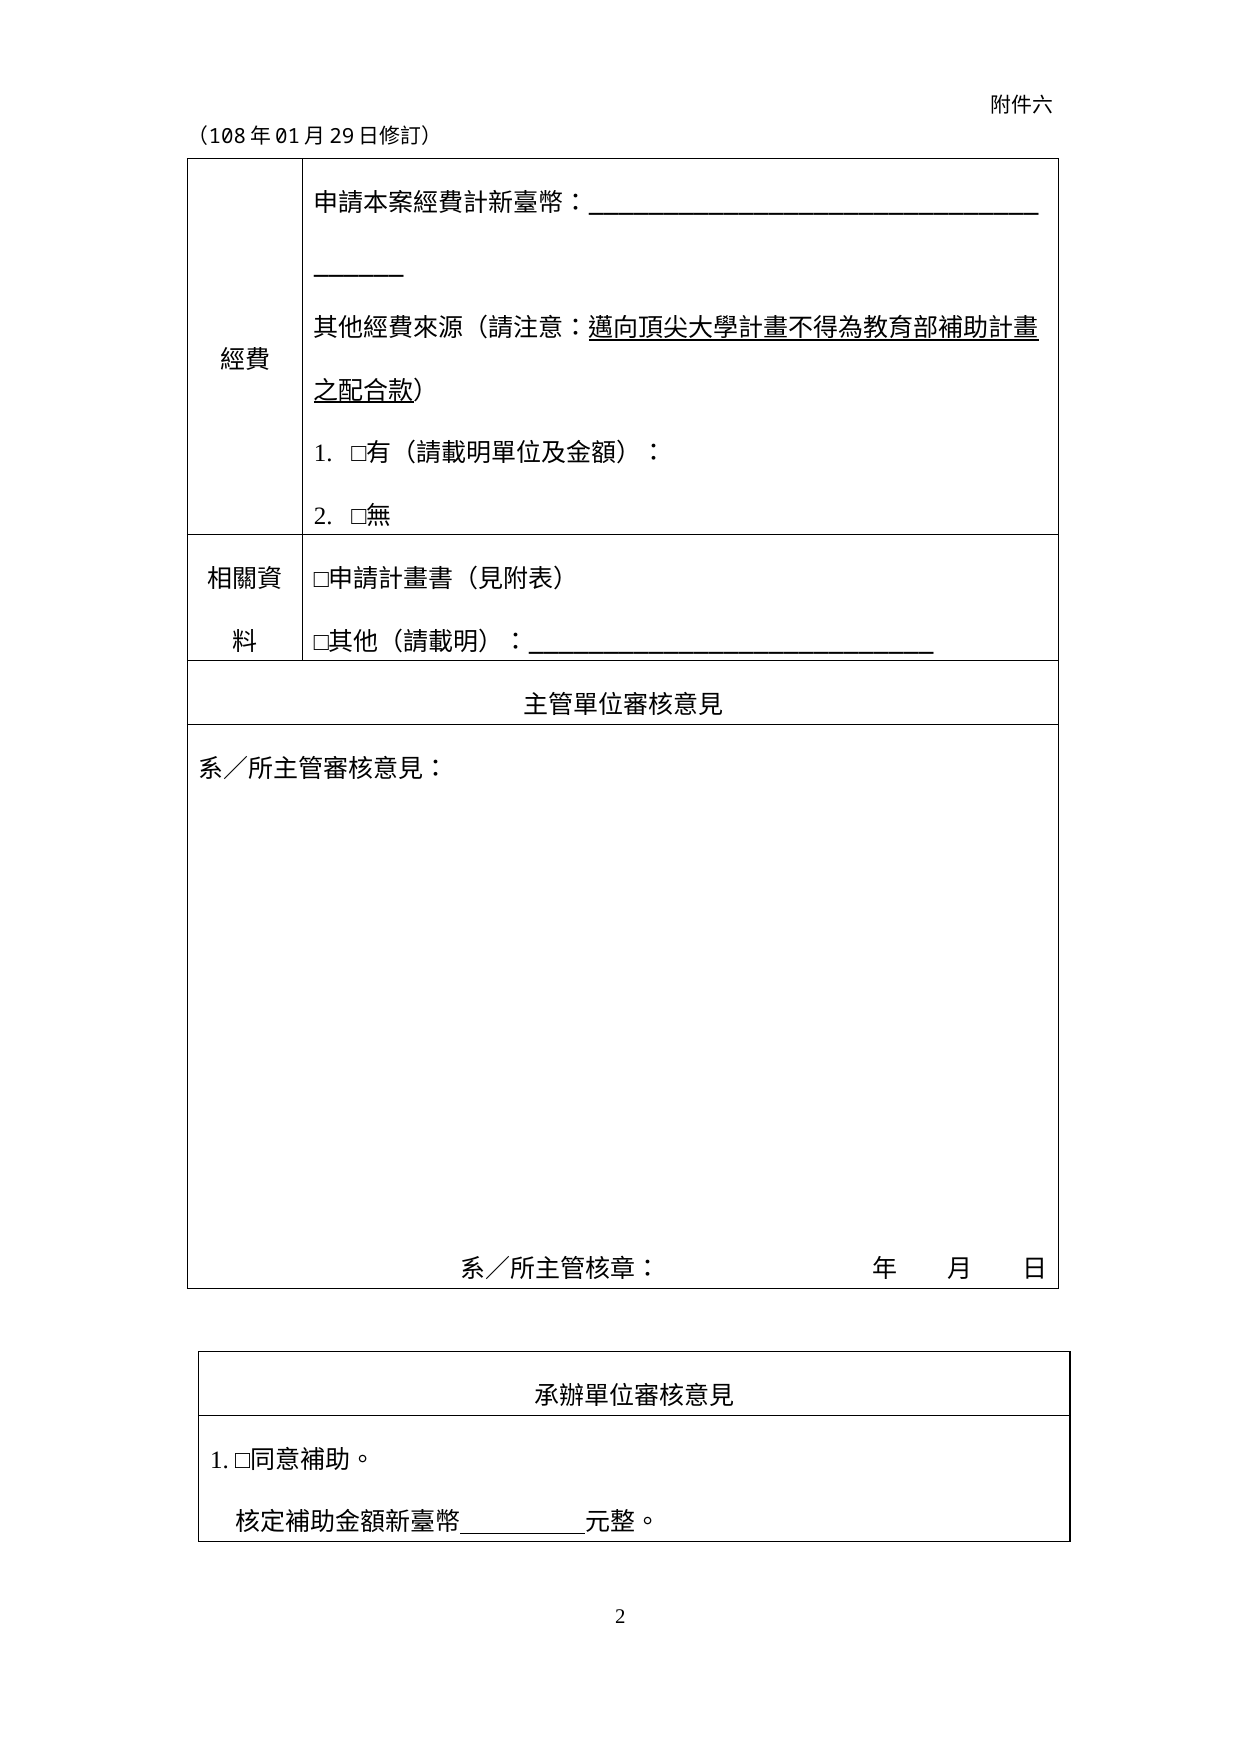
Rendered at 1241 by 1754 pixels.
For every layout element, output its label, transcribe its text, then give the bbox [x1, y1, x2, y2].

table_cell 系／所主管審核意見： 系／所主管核章： 年 月 日 [188, 725, 1058, 1287]
table_cell 1. □同意補助。 核定補助金額新臺幣 元整。 [199, 1416, 1069, 1541]
table_cell □申請計畫書（見附表） □其他（請載明）：___________________________ [303, 535, 1058, 660]
table_cell 主管單位審核意見 [188, 661, 1058, 724]
table_header 承辦單位審核意見 [199, 1352, 1069, 1414]
table_cell 經費 [188, 159, 302, 534]
table_cell 申請本案經費計新臺幣：____________________________________ 其他經費來源（請注意：邁向頂尖大學計畫不得為教育部補助計畫之配合款） □有（請載明單位及金額）： □無 [303, 159, 1058, 534]
table_cell 相關資料 [188, 535, 302, 660]
